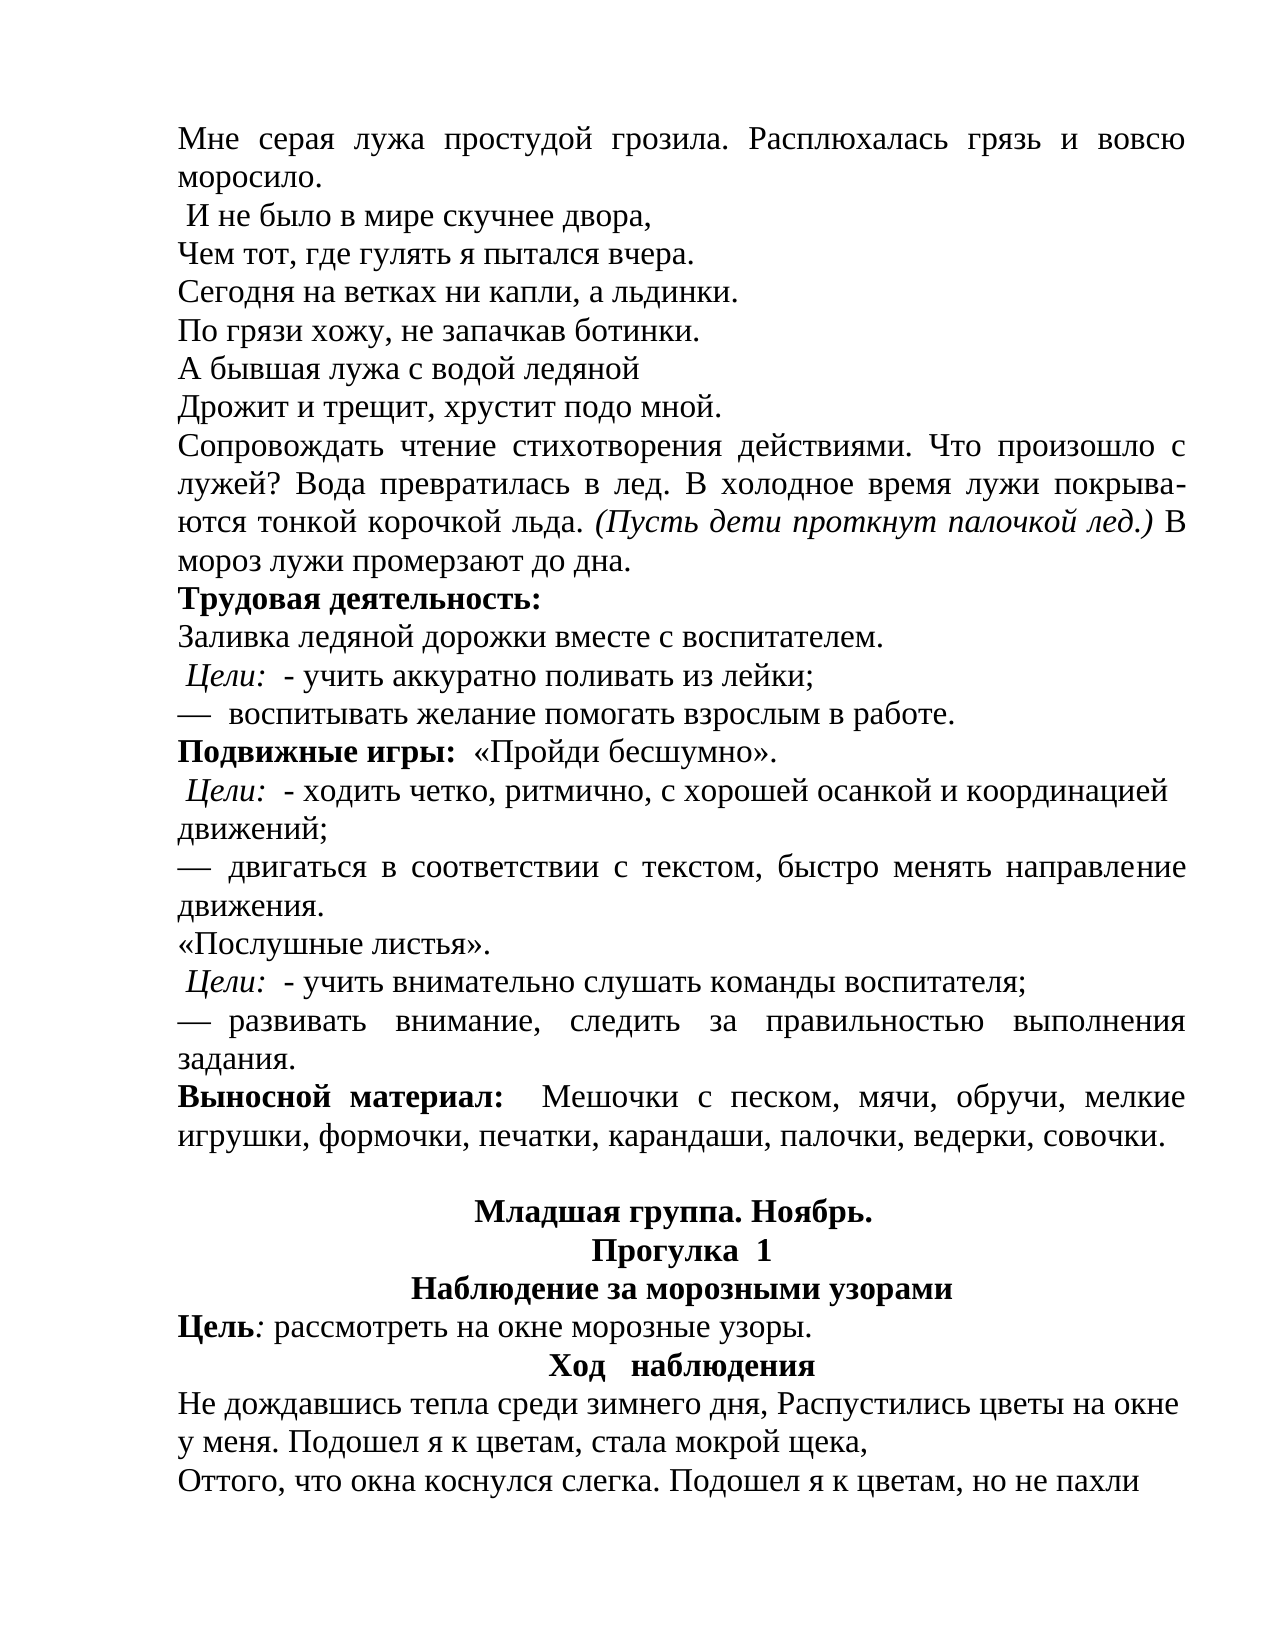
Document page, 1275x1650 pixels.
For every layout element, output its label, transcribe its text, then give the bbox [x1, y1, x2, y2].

text Младшая группа. Ноябрь. [177, 1191, 1186, 1230]
text Цели: - ходить четко, ритмично, с хорошей осанкой и координацией движений; [177, 770, 1186, 846]
text Подвижные игры: «Пройди бесшумно». [177, 731, 1186, 770]
text Мне серая лужа простудой грозила. Расплюхалась грязь и вовсю моросило. [177, 118, 1186, 195]
text Сегодня на ветках ни капли, а льдинки. [177, 271, 1186, 310]
text «Послушные листья». [177, 923, 1186, 961]
text Прогулка 1 [177, 1230, 1186, 1268]
text Сопровождать чтение стихотворения действиями. Что произошло с лужей? Вода превратилась в лед. В холодное время лужи покрыва­ются тонкой корочкой льда. (Пусть дети проткнут палочкой лед.) В мороз лужи промерзают до дна. [177, 425, 1186, 578]
text Цели: - учить внимательно слушать команды воспитателя; [177, 961, 1186, 1000]
text Оттого, что окна коснулся слегка. Подошел я к цветам, но не пахли [177, 1460, 1186, 1498]
text Чем тот, где гулять я пытался вчера. [177, 233, 1186, 271]
text Не дождавшись тепла среди зимнего дня, Распустились цветы на окне у меня. Подошел я к цветам, стала мокрой щека, [177, 1383, 1186, 1460]
text — развивать внимание, следить за правильностью выполнения задания. [177, 1000, 1186, 1076]
text А бывшая лужа с водой ледяной [177, 348, 1186, 386]
text По грязи хожу, не запачкав ботинки. [177, 310, 1186, 348]
text Цели: - учить аккуратно поливать из лейки; [177, 655, 1186, 693]
text Трудовая деятельность: [177, 578, 1186, 616]
text И не было в мире скучнее двора, [177, 195, 1186, 233]
text Заливка ледяной дорожки вместе с воспитателем. [177, 616, 1186, 655]
text Наблюдение за морозными узорами [177, 1268, 1186, 1306]
text — двигаться в соответствии с текстом, быстро менять направле­ние движения. [177, 846, 1186, 923]
text Ход наблюдения [177, 1345, 1186, 1383]
text Цель: рассмотреть на окне морозные узоры. [177, 1306, 1186, 1345]
text Дрожит и трещит, хрустит подо мной. [177, 386, 1186, 425]
text — воспитывать желание помогать взрослым в работе. [177, 693, 1186, 731]
text Выносной материал: Мешочки с песком, мячи, обручи, мелкие игрушки, формочки, пе­чатки, карандаши, палочки, ведерки, совочки. [177, 1076, 1186, 1153]
